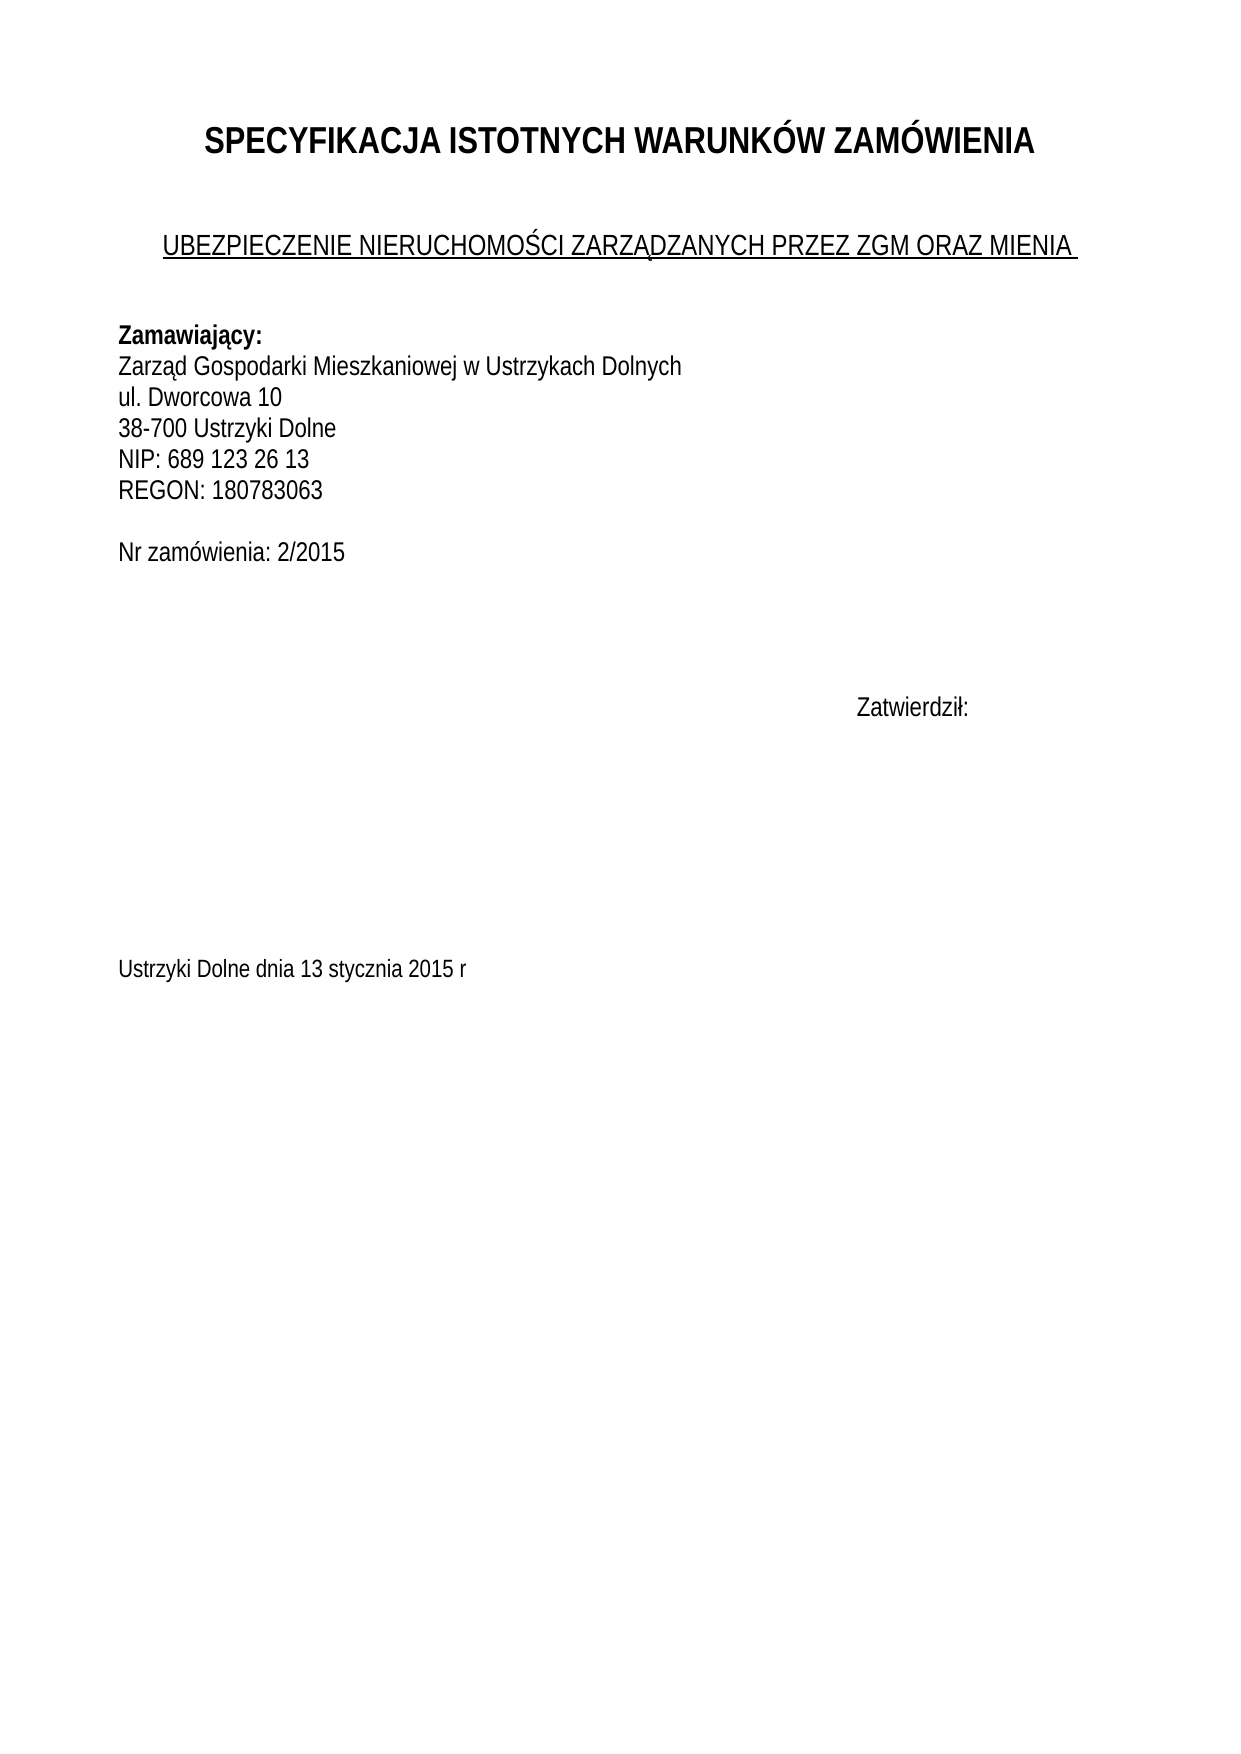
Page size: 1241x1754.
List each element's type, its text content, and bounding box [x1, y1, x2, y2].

text Nr zamówienia: 2/2015 [118, 536, 1122, 567]
text 38-700 Ustrzyki Dolne [118, 412, 1122, 443]
text Ustrzyki Dolne dnia 13 stycznia 2015 r [118, 954, 1122, 982]
text Zarząd Gospodarki Mieszkaniowej w Ustrzykach Dolnych [118, 350, 1122, 381]
text NIP: 689 123 26 13 [118, 443, 1122, 474]
text UBEZPIECZENIE NIERUCHOMOŚCI ZARZĄDZANYCH PRZEZ ZGM ORAZ MIENIA [118, 228, 1122, 261]
text SPECYFIKACJA ISTOTNYCH WARUNKÓW ZAMÓWIENIA [118, 118, 1122, 161]
text Zamawiający: [118, 319, 1122, 350]
text Zatwierdził: [118, 691, 1122, 722]
text REGON: 180783063 [118, 474, 1122, 505]
text ul. Dworcowa 10 [118, 381, 1122, 412]
